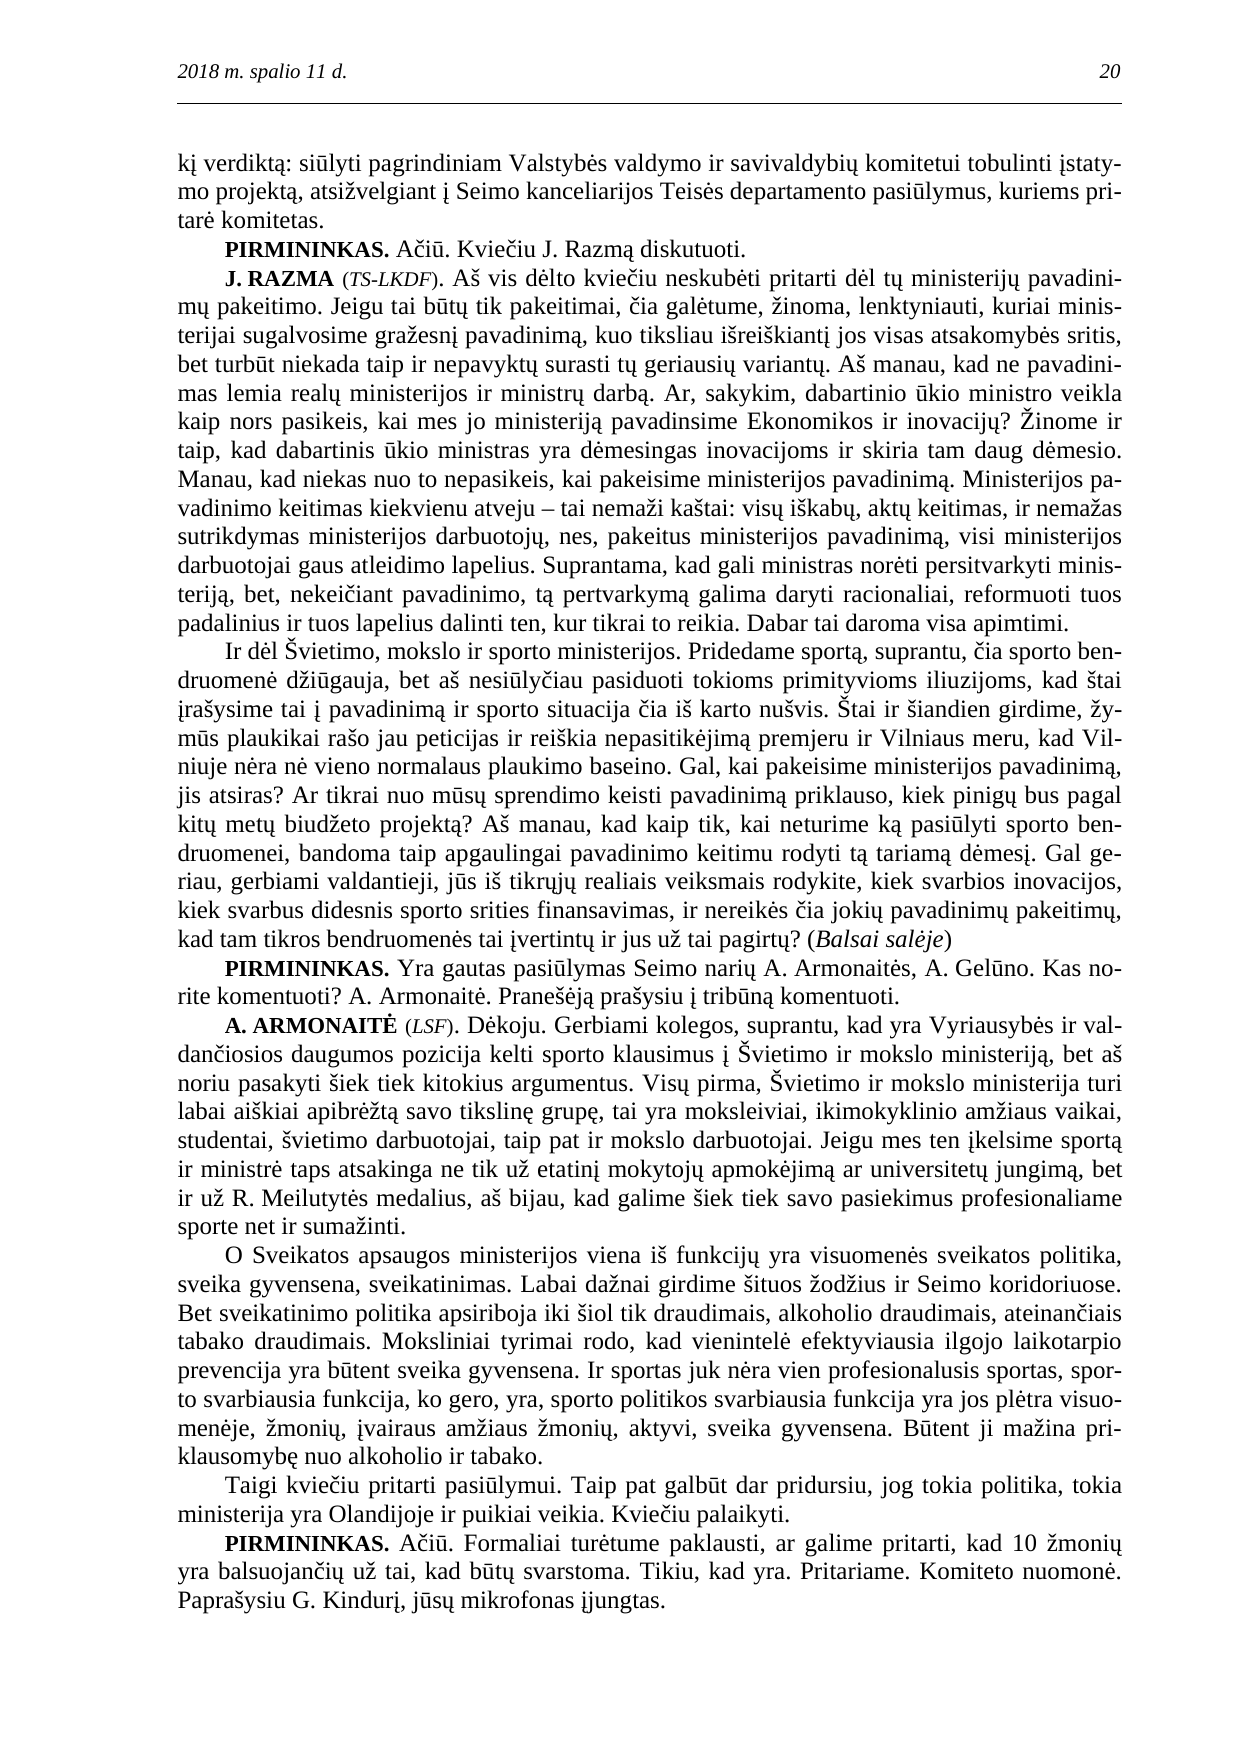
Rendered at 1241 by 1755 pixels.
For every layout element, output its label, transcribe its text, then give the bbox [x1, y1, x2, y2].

text Tai­gi kvie­čiu pri­tar­ti pa­siū­ly­mui. Taip pat gal­būt dar pri­dur­siu, jog to­kia po­li­ti­ka, to­kia mi­nis­te­ri­ja yra Olan­di­jo­je ir pui­kiai vei­kia. Kvie­čiu pa­lai­ky­ti. [177, 1470, 1122, 1528]
text J. RAZMA (TS-LKDF). Aš vis dėl­to kvie­čiu ne­sku­bė­ti pri­tar­ti dėl tų mi­nis­te­ri­jų pa­va­di­ni­mų pa­kei­ti­mo. Jei­gu tai bū­tų tik pa­kei­ti­mai, čia ga­lė­tu­me, ži­no­ma, lenk­ty­niau­ti, ku­riai mi­nis­te­ri­jai su­gal­vo­si­me gra­žes­nį pa­va­di­ni­mą, kuo tiks­liau iš­reiš­kian­tį jos vi­sas at­sa­ko­my­bės sri­tis, bet tur­būt nie­ka­da taip ir ne­pa­vyk­tų su­ras­ti tų ge­riau­sių va­rian­tų. Aš ma­nau, kad ne pa­va­di­ni­mas le­mia re­a­lų mi­nis­te­ri­jos ir mi­nist­rų dar­bą. Ar, sa­ky­kim, da­bar­ti­nio ūkio mi­nist­ro veik­la kaip nors pa­si­keis, kai mes jo mi­nis­te­ri­ją pa­va­din­si­me Eko­no­mi­kos ir ino­va­ci­jų? Ži­no­me ir taip, kad da­bar­ti­nis ūkio mi­nist­ras yra dė­me­sin­gas ino­va­ci­joms ir ski­ria tam daug dė­me­sio. Ma­nau, kad nie­kas nuo to ne­pa­si­keis, kai pa­kei­si­me mi­nis­te­ri­jos pa­va­di­ni­mą. Mi­nis­te­ri­jos pa­va­di­ni­mo kei­ti­mas kiek­vie­nu at­ve­ju – tai ne­ma­ži kaš­tai: vi­sų iš­ka­bų, ak­tų kei­ti­mas, ir ne­ma­žas su­trik­dy­mas mi­nis­te­ri­jos dar­buo­to­jų, nes, pa­kei­tus mi­nis­te­ri­jos pa­va­di­ni­mą, vi­si mi­nis­te­ri­jos dar­buo­to­jai gaus at­lei­di­mo la­pe­lius. Su­pran­ta­ma, kad ga­li mi­nist­ras no­rė­ti per­si­tvar­ky­ti mi­nis­te­ri­ją, bet, ne­kei­čiant pa­va­di­ni­mo, tą per­tvar­ky­mą ga­li­ma da­ry­ti ra­cio­na­liai, re­for­muo­ti tuos pa­da­li­nius ir tuos la­pe­lius da­lin­ti ten, kur tik­rai to rei­kia. Da­bar tai da­ro­ma vi­sa ap­im­ti­mi. [177, 263, 1122, 636]
text A. ARMONAITĖ (LSF). Dė­ko­ju. Ger­bia­mi ko­le­gos, su­pran­tu, kad yra Vy­riau­sy­bės ir val­dan­čio­sios dau­gu­mos po­zi­ci­ja kel­ti spor­to klau­si­mus į Švie­ti­mo ir moks­lo mi­nis­te­ri­ją, bet aš no­riu pa­sa­ky­ti šiek tiek ki­to­kius ar­gu­men­tus. Vi­sų pir­ma, Švie­ti­mo ir moks­lo mi­nis­te­ri­ja tu­ri la­bai aiš­kiai api­brėž­tą sa­vo tiks­li­nę gru­pę, tai yra moks­lei­viai, iki­mo­kyk­li­nio am­žiaus vai­kai, stu­den­tai, švie­ti­mo dar­buo­to­jai, taip pat ir moks­lo dar­buo­to­jai. Jei­gu mes ten įkel­si­me spor­tą ir mi­nist­rė taps at­sa­kin­ga ne tik už eta­ti­nį mo­ky­to­jų ap­mo­kė­ji­mą ar uni­ver­si­te­tų jun­gi­mą, bet ir už R. Mei­lu­ty­tės me­da­lius, aš bi­jau, kad ga­li­me šiek tiek sa­vo pa­sie­ki­mus pro­fe­sio­na­lia­me spor­te net ir su­ma­žin­ti. [177, 1010, 1122, 1240]
text PIRMININKAS. Yra gau­tas pa­siū­ly­mas Sei­mo na­rių A. Ar­mo­nai­tės, A. Ge­lū­no. Kas no­ri­te ko­men­tuo­ti? A. Ar­mo­nai­tė. Pra­ne­šė­ją pra­šy­siu į tri­bū­ną ko­men­tuo­ti. [177, 953, 1122, 1010]
text Ir dėl Švie­ti­mo, moks­lo ir spor­to mi­nis­te­ri­jos. Pri­de­da­me spor­tą, su­pra­ntu, čia spor­to ben­druo­me­nė džiū­gau­ja, bet aš ne­siū­ly­čiau pa­si­duo­ti to­kioms pri­mi­ty­vioms iliu­zi­joms, kad štai įra­šy­si­me tai į pa­va­di­ni­mą ir spor­to si­tu­a­ci­ja čia iš kar­to nu­švis. Štai ir šian­dien gir­di­me, žy­mūs plau­ki­kai ra­šo jau pe­ti­ci­jas ir reiš­kia ne­pa­si­ti­kė­ji­mą prem­je­ru ir Vil­niaus me­ru, kad Vil­niu­je nė­ra nė vie­no nor­ma­laus plau­ki­mo ba­sei­no. Gal, kai pa­kei­si­me mi­nis­te­ri­jos pa­va­di­ni­mą, jis at­si­ras? Ar tik­rai nuo mū­sų spren­di­mo keis­ti pa­va­di­ni­mą pri­klau­so, kiek pi­ni­gų bus pa­gal ki­tų me­tų biu­dže­to pro­jek­tą? Aš ma­nau, kad kaip tik, kai ne­tu­ri­me ką pa­siū­ly­ti spor­to ben­druo­me­nei, ban­do­ma taip ap­gau­lin­gai pa­va­di­ni­mo kei­ti­mu ro­dy­ti tą ta­ria­mą dė­me­sį. Gal ge­riau, ger­bia­mi val­dan­tie­ji, jūs iš tik­rų­jų re­a­liais veiks­mais ro­dy­ki­te, kiek svar­bios ino­va­ci­jos, kiek svar­bus di­des­nis spor­to sri­ties fi­nan­sa­vi­mas, ir ne­rei­kės čia jo­kių pa­va­di­ni­mų pa­kei­ti­mų, kad tam tik­ros ben­druo­me­nės tai įver­tin­tų ir jus už tai pa­gir­tų? (Bal­sai sa­lė­je) [177, 636, 1122, 953]
text kį ver­dik­tą: siū­ly­ti pa­grin­di­niam Vals­ty­bės val­dy­mo ir sa­vi­val­dy­bių ko­mi­te­tui to­bu­lin­ti įsta­ty­mo pro­jek­tą, at­si­žvel­giant į Sei­mo kan­ce­lia­ri­jos Tei­sės de­par­ta­men­to pa­siū­ly­mus, ku­riems pri­ta­rė ko­mi­te­tas. [177, 148, 1122, 234]
text O Svei­ka­tos ap­sau­gos mi­nis­te­ri­jos vie­na iš funk­ci­jų yra vi­suo­me­nės svei­ka­tos po­li­ti­ka, svei­ka gy­ven­se­na, svei­ka­ti­ni­mas. La­bai daž­nai gir­di­me ši­tuos žo­džius ir Sei­mo ko­ri­do­riuo­se. Bet svei­ka­ti­ni­mo po­li­ti­ka ap­si­ri­bo­ja iki šiol tik drau­di­mais, al­ko­ho­lio drau­di­mais, at­ei­nan­čiais ta­ba­ko drau­di­mais. Moks­li­niai ty­ri­mai ro­do, kad vie­nin­te­lė efek­ty­viau­sia il­go­jo lai­ko­tar­pio pre­ven­ci­ja yra bū­tent svei­ka gy­ven­se­na. Ir spor­tas juk nė­ra vien pro­fe­sio­na­lu­sis spor­tas, spor­to svar­biau­sia funk­ci­ja, ko ge­ro, yra, spor­to po­li­ti­kos svar­biau­sia funk­ci­ja yra jos plėt­ra vi­suo­me­nė­je, žmo­nių, įvai­raus am­žiaus žmo­nių, ak­ty­vi, svei­ka gy­ven­se­na. Bū­tent ji ma­ži­na pri­klau­so­my­bę nuo al­ko­ho­lio ir ta­ba­ko. [177, 1240, 1122, 1470]
text PIRMININKAS. Ačiū. For­ma­liai tu­rė­tu­me pa­klaus­ti, ar ga­li­me pri­tar­ti, kad 10 žmo­nių yra bal­suo­jan­čių už tai, kad bū­tų svars­to­ma. Ti­kiu, kad yra. Pri­ta­ria­me. Ko­mi­te­to nuo­mo­nė. Pa­pra­šy­siu G. Kin­du­rį, jū­sų mik­ro­fo­nas įjung­tas. [177, 1528, 1122, 1614]
text PIRMININKAS. Ačiū. Kvie­čiu J. Raz­mą dis­ku­tuo­ti. [177, 234, 1122, 263]
